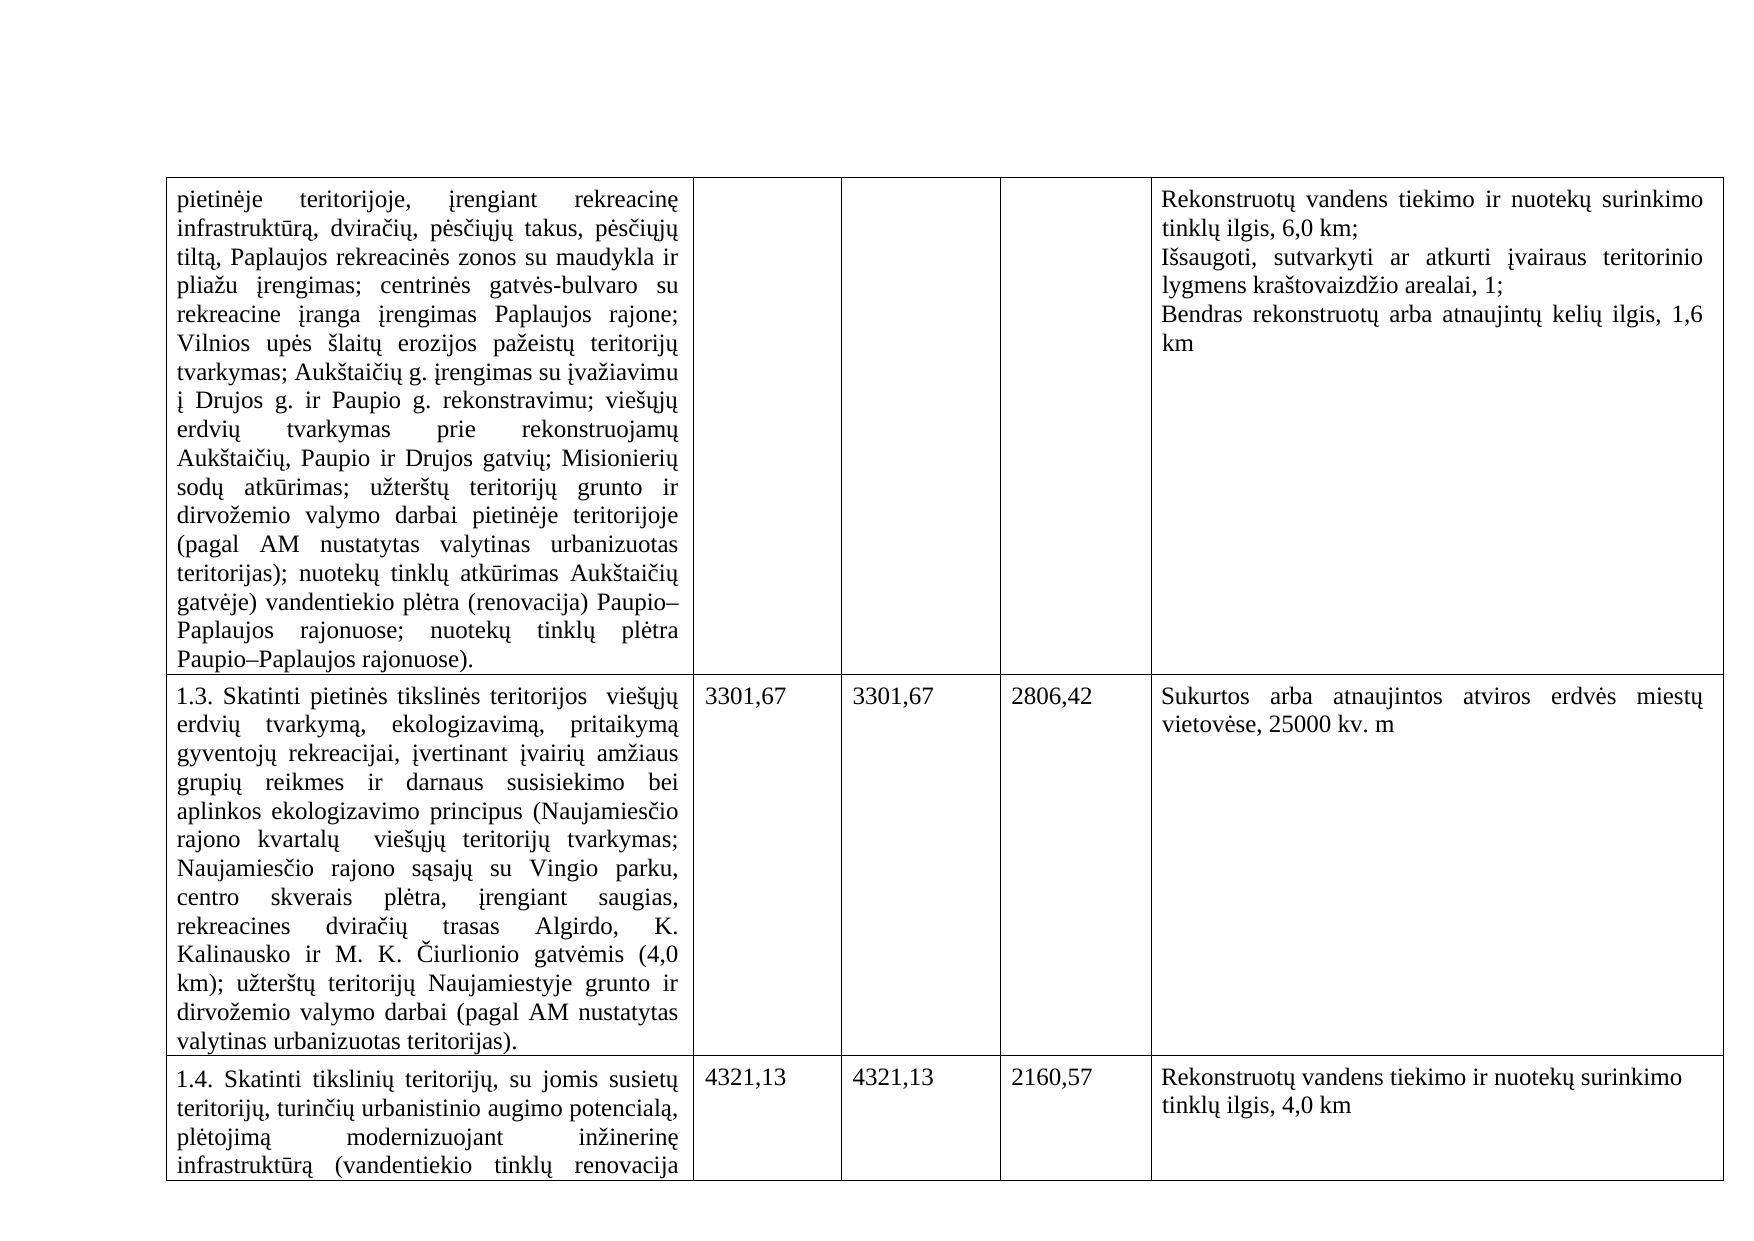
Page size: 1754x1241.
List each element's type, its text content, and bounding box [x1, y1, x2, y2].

table_cell 1.4. Skatinti tikslinių teritorijų, su jomis susietų teritorijų, turinčių urbanistinio augimo potencialą, plėtojimą modernizuojant inžinerinę infrastruktūrą (vandentiekio tinklų renovacija [167, 1056, 693, 1180]
table_cell 2160,57 [1001, 1056, 1151, 1180]
table_cell pietinėje teritorijoje, įrengiant rekreacinę infrastruktūrą, dviračių, pėsčiųjų takus, pėsčiųjų tiltą, Paplaujos rekreacinės zonos su maudykla ir pliažu įrengimas; centrinės gatvės-bulvaro su rekreacine įranga įrengimas Paplaujos rajone; Vilnios upės šlaitų erozijos pažeistų teritorijų tvarkymas; Aukštaičių g. įrengimas su įvažiavimu į Drujos g. ir Paupio g. rekonstravimu; viešųjų erdvių tvarkymas prie rekonstruojamų Aukštaičių, Paupio ir Drujos gatvių; Misionierių sodų atkūrimas; užterštų teritorijų grunto ir dirvožemio valymo darbai pietinėje teritorijoje (pagal AM nustatytas valytinas urbanizuotas teritorijas); nuotekų tinklų atkūrimas Aukštaičių gatvėje) vandentiekio plėtra (renovacija) Paupio–Paplaujos rajonuose; nuotekų tinklų plėtra Paupio–Paplaujos rajonuose). [167, 178, 693, 674]
table_cell 2806,42 [1001, 675, 1151, 1055]
table_cell 4321,13 [694, 1056, 841, 1180]
table_cell 1.3. Skatinti pietinės tikslinės teritorijos viešųjų erdvių tvarkymą, ekologizavimą, pritaikymą gyventojų rekreacijai, įvertinant įvairių amžiaus grupių reikmes ir darnaus susisiekimo bei aplinkos ekologizavimo principus (Naujamiesčio rajono kvartalų viešųjų teritorijų tvarkymas; Naujamiesčio rajono sąsajų su Vingio parku, centro skverais plėtra, įrengiant saugias, rekreacines dviračių trasas Algirdo, K. Kalinausko ir M. K. Čiurlionio gatvėmis (4,0 km); užterštų teritorijų Naujamiestyje grunto ir dirvožemio valymo darbai (pagal AM nustatytas valytinas urbanizuotas teritorijas). [167, 675, 693, 1055]
table_cell 4321,13 [842, 1056, 1000, 1180]
table_cell [842, 178, 1000, 674]
table_cell Rekonstruotų vandens tiekimo ir nuotekų surinkimo tinklų ilgis, 6,0 km; Išsaugoti, sutvarkyti ar atkurti įvairaus teritorinio lygmens kraštovaizdžio arealai, 1; Bendras rekonstruotų arba atnaujintų kelių ilgis, 1,6 km [1152, 178, 1723, 674]
table_cell [1001, 178, 1151, 674]
table_cell Sukurtos arba atnaujintos atviros erdvės miestų vietovėse, 25000 kv. m [1152, 675, 1723, 1055]
table_cell Rekonstruotų vandens tiekimo ir nuotekų surinkimo tinklų ilgis, 4,0 km [1152, 1056, 1723, 1180]
table_cell [694, 178, 841, 674]
table_cell 3301,67 [694, 675, 841, 1055]
table_cell 3301,67 [842, 675, 1000, 1055]
